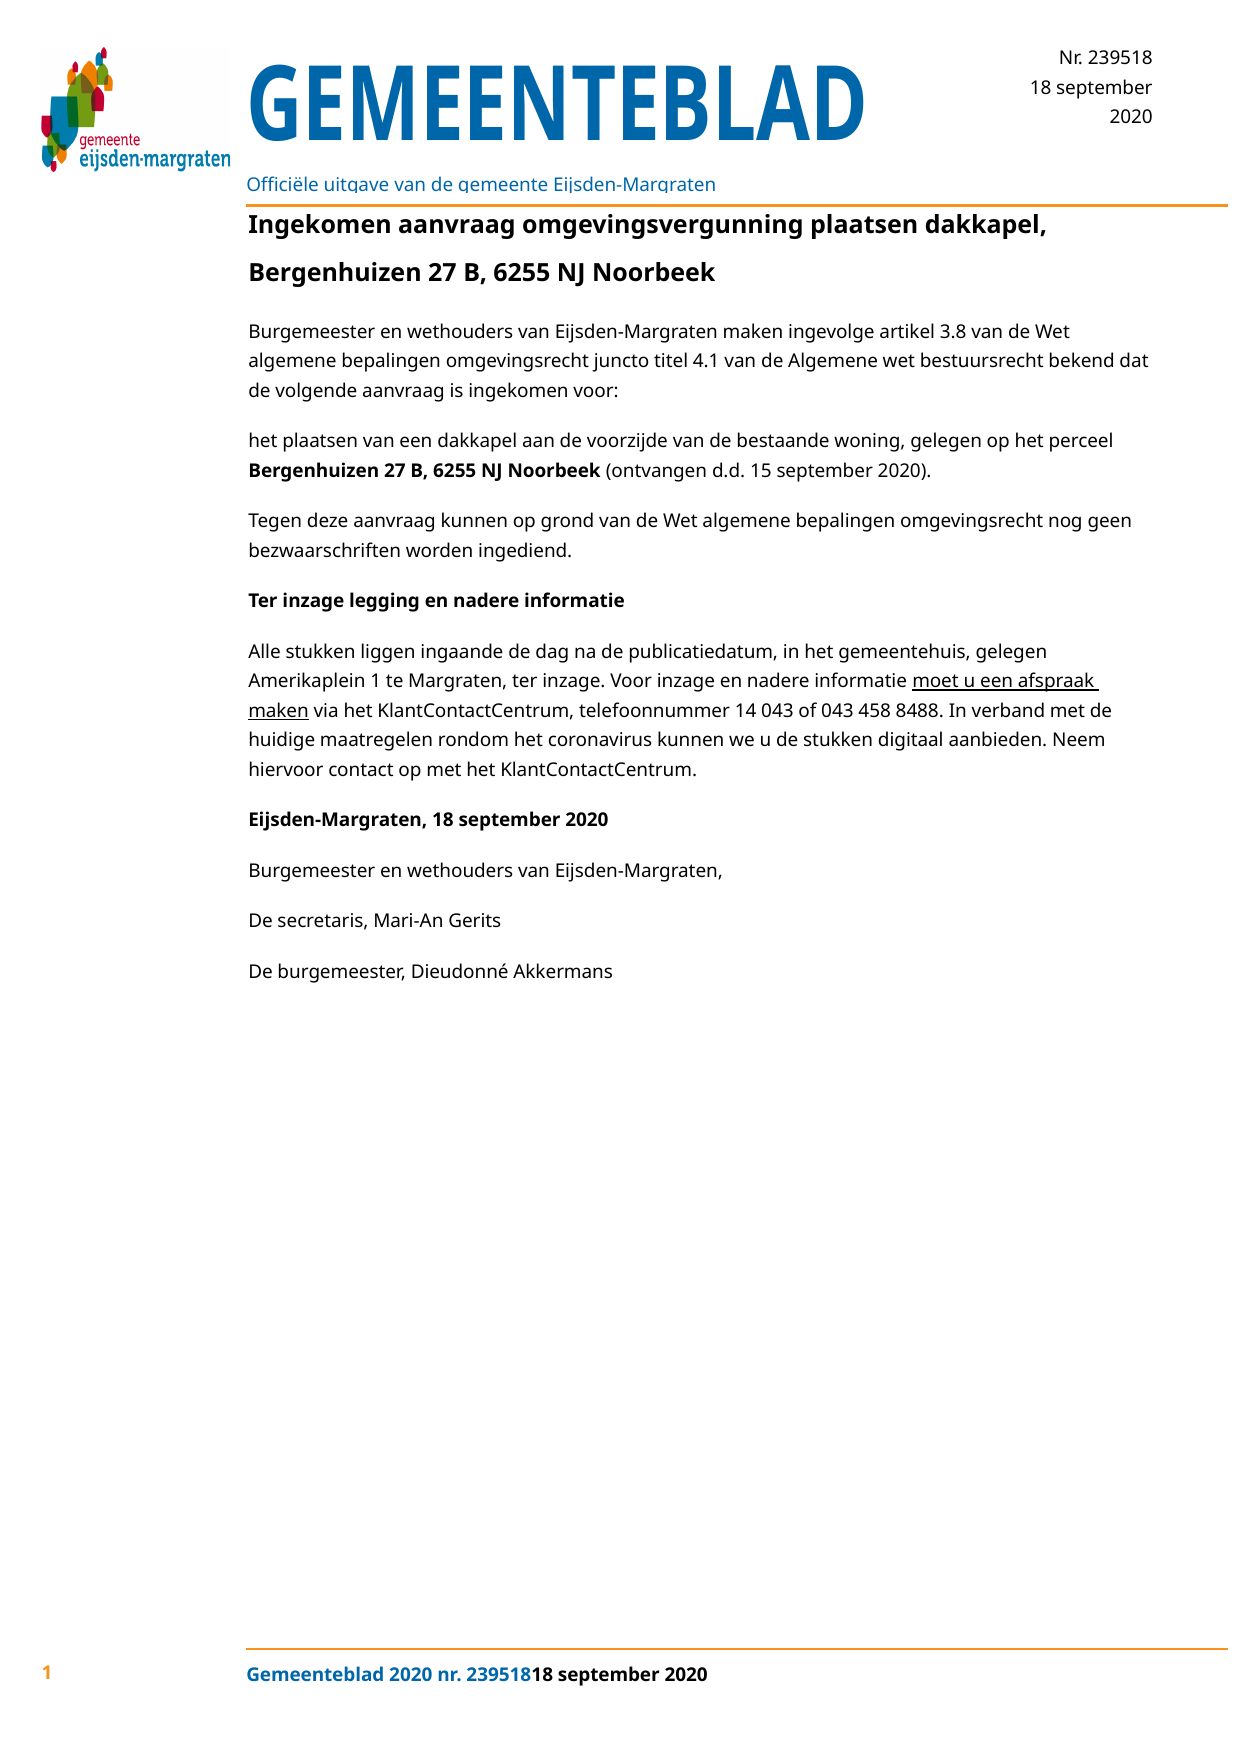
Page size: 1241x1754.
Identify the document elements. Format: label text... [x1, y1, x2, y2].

text Alle stukken liggen ingaande de dag na de publicatiedatum, in het gemeentehuis, gelegen Amerikaplein 1 te Margraten, ter inzage. Voor inzage en nadere informatie moet u een afspraak maken via het KlantContactCentrum, telefoonnummer 14 043 of 043 458 8488. In verband met de huidige maatregelen rondom het coronavirus kunnen we u de stukken digitaal aanbieden. Neem hiervoor contact op met het KlantContactCentrum. [248, 638, 1152, 782]
text De secretaris, Mari-An Gerits [248, 907, 1152, 933]
picture [41, 47, 231, 172]
text Burgemeester en wethouders van Eijsden-Margraten, [248, 857, 1152, 883]
text het plaatsen van een dakkapel aan de voorzijde van de bestaande woning, gelegen op het perceel Bergenhuizen 27 B, 6255 NJ Noorbeek (ontvangen d.d. 15 september 2020). [248, 427, 1152, 483]
text Eijsden-Margraten, 18 september 2020 [248, 807, 1152, 832]
text Tegen deze aanvraag kunnen op grond van de Wet algemene bepalingen omgevingsrecht nog geen bezwaarschriften worden ingediend. [248, 507, 1152, 563]
text De burgemeester, Dieudonné Akkermans [248, 958, 1152, 984]
text Ter inzage legging en nadere informatie [248, 587, 1152, 613]
text Ingekomen aanvraag omgevingsvergunning plaatsen dakkapel, Bergenhuizen 27 B, 6255 NJ Noorbeek [248, 207, 1152, 288]
text Burgemeester en wethouders van Eijsden-Margraten maken ingevolge artikel 3.8 van de Wet algemene bepalingen omgevingsrecht juncto titel 4.1 van de Algemene wet bestuursrecht bekend dat de volgende aanvraag is ingekomen voor: [248, 318, 1152, 403]
